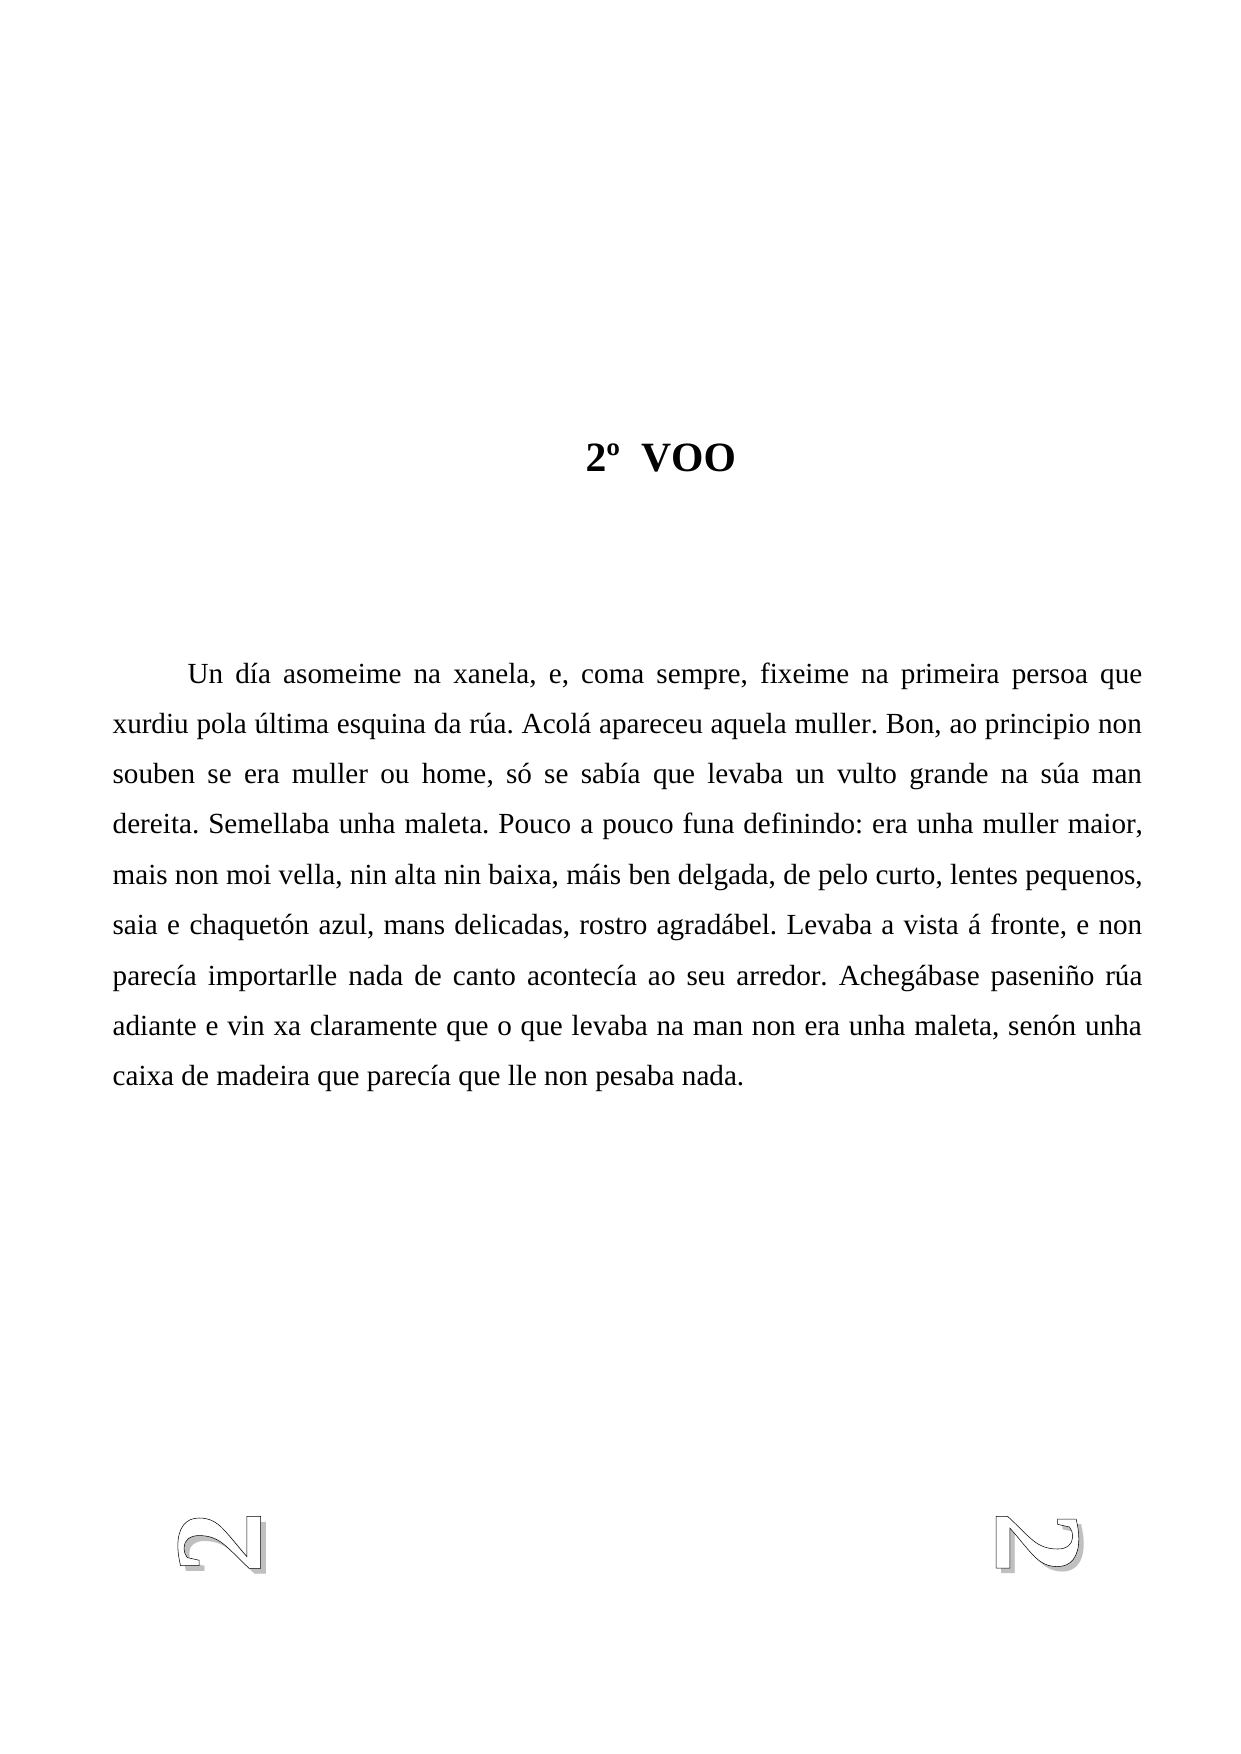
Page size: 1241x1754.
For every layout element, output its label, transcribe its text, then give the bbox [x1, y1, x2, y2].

text Un día asomeime na xanela, e, coma sempre, fixeime na primeira persoa que xurdiu pola última esquina da rúa. Acolá apareceu aquela muller. Bon, ao principio non souben se era muller ou home, só se sabía que levaba un vulto grande na súa man dereita. Semellaba unha maleta. Pouco a pouco funa definindo: era unha muller maior, mais non moi vella, nin alta nin baixa, máis ben delgada, de pelo curto, lentes pequenos, saia e chaquetón azul, mans delicadas, rostro agradábel. Levaba a vista á fronte, e non parecía importarlle nada de canto acontecía ao seu arredor. Achegábase paseniño rúa adiante e vin xa claramente que o que levaba na man non era unha maleta, senón unha caixa de madeira que parecía que lle non pesaba nada. [112, 656, 1144, 1092]
text 2 2 [112, 1511, 1144, 1573]
text 2º VOO [112, 433, 1144, 481]
